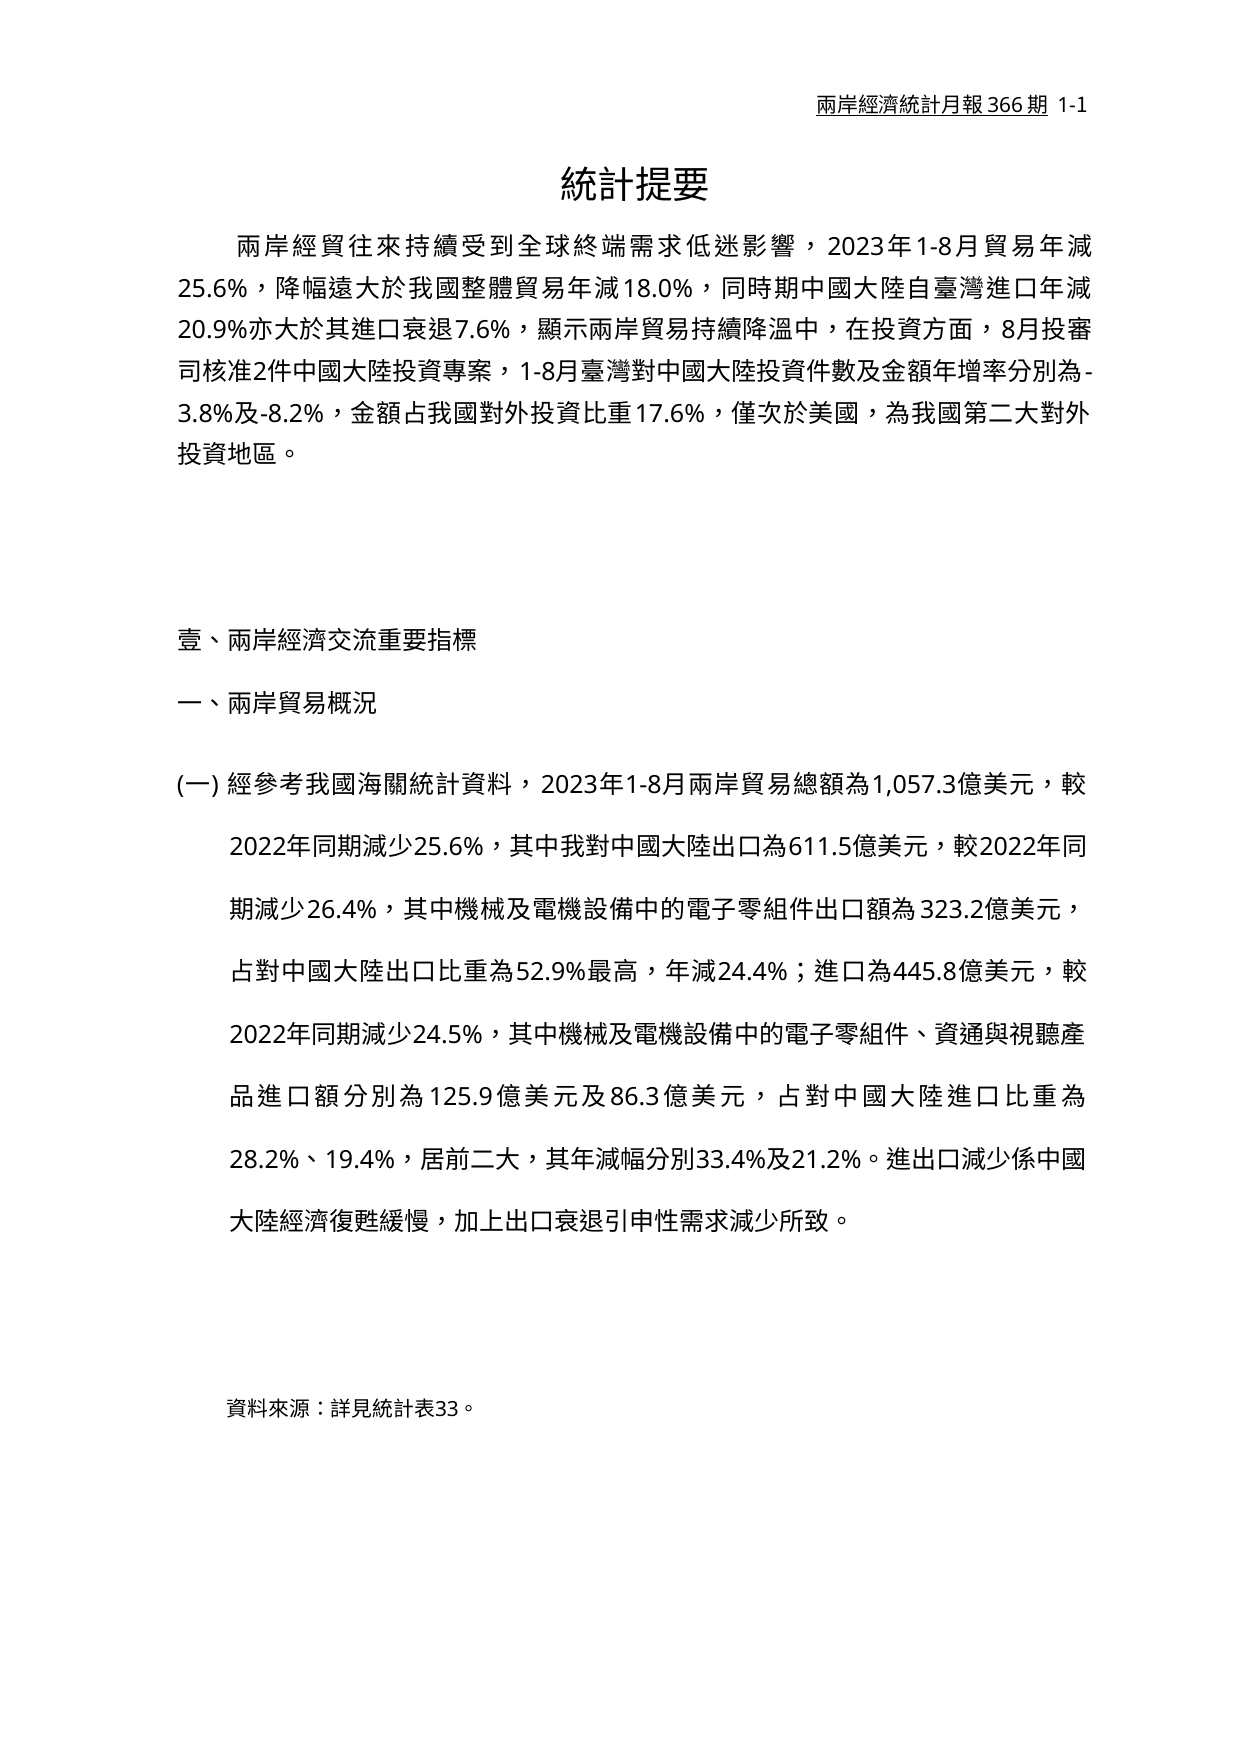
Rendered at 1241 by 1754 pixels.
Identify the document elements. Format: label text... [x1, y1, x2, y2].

text 壹、兩岸經濟交流重要指標 [177, 597, 1087, 659]
text 資料來源：詳見統計表33。 [177, 1366, 1087, 1428]
text 一、兩岸貿易概況 [177, 659, 1087, 722]
text 兩岸經貿往來持續受到全球終端需求低迷影響，2023年1-8月貿易年減25.6%，降幅遠大於我國整體貿易年減18.0%，同時期中國大陸自臺灣進口年減20.9%亦大於其進口衰退7.6%，顯示兩岸貿易持續降溫中，在投資方面，8月投審司核准2件中國大陸投資專案，1-8月臺灣對中國大陸投資件數及金額年增率分別為-3.8%及-8.2%，金額占我國對外投資比重17.6%，僅次於美國，為我國第二大對外投資地區。 [177, 222, 1093, 472]
text 統計提要 [177, 141, 1093, 203]
text (一) 經參考我國海關統計資料，2023年1-8月兩岸貿易總額為1,057.3億美元，較2022年同期減少25.6%，其中我對中國大陸出口為611.5億美元，較2022年同期減少26.4%，其中機械及電機設備中的電子零組件出口額為323.2億美元，占對中國大陸出口比重為52.9%最高，年減24.4%；進口為445.8億美元，較2022年同期減少24.5%，其中機械及電機設備中的電子零組件、資通與視聽產品進口額分別為125.9億美元及86.3億美元，占對中國大陸進口比重為28.2%、19.4%，居前二大，其年減幅分別33.4%及21.2%。進出口減少係中國大陸經濟復甦緩慢，加上出口衰退引申性需求減少所致。 [177, 741, 1087, 1241]
